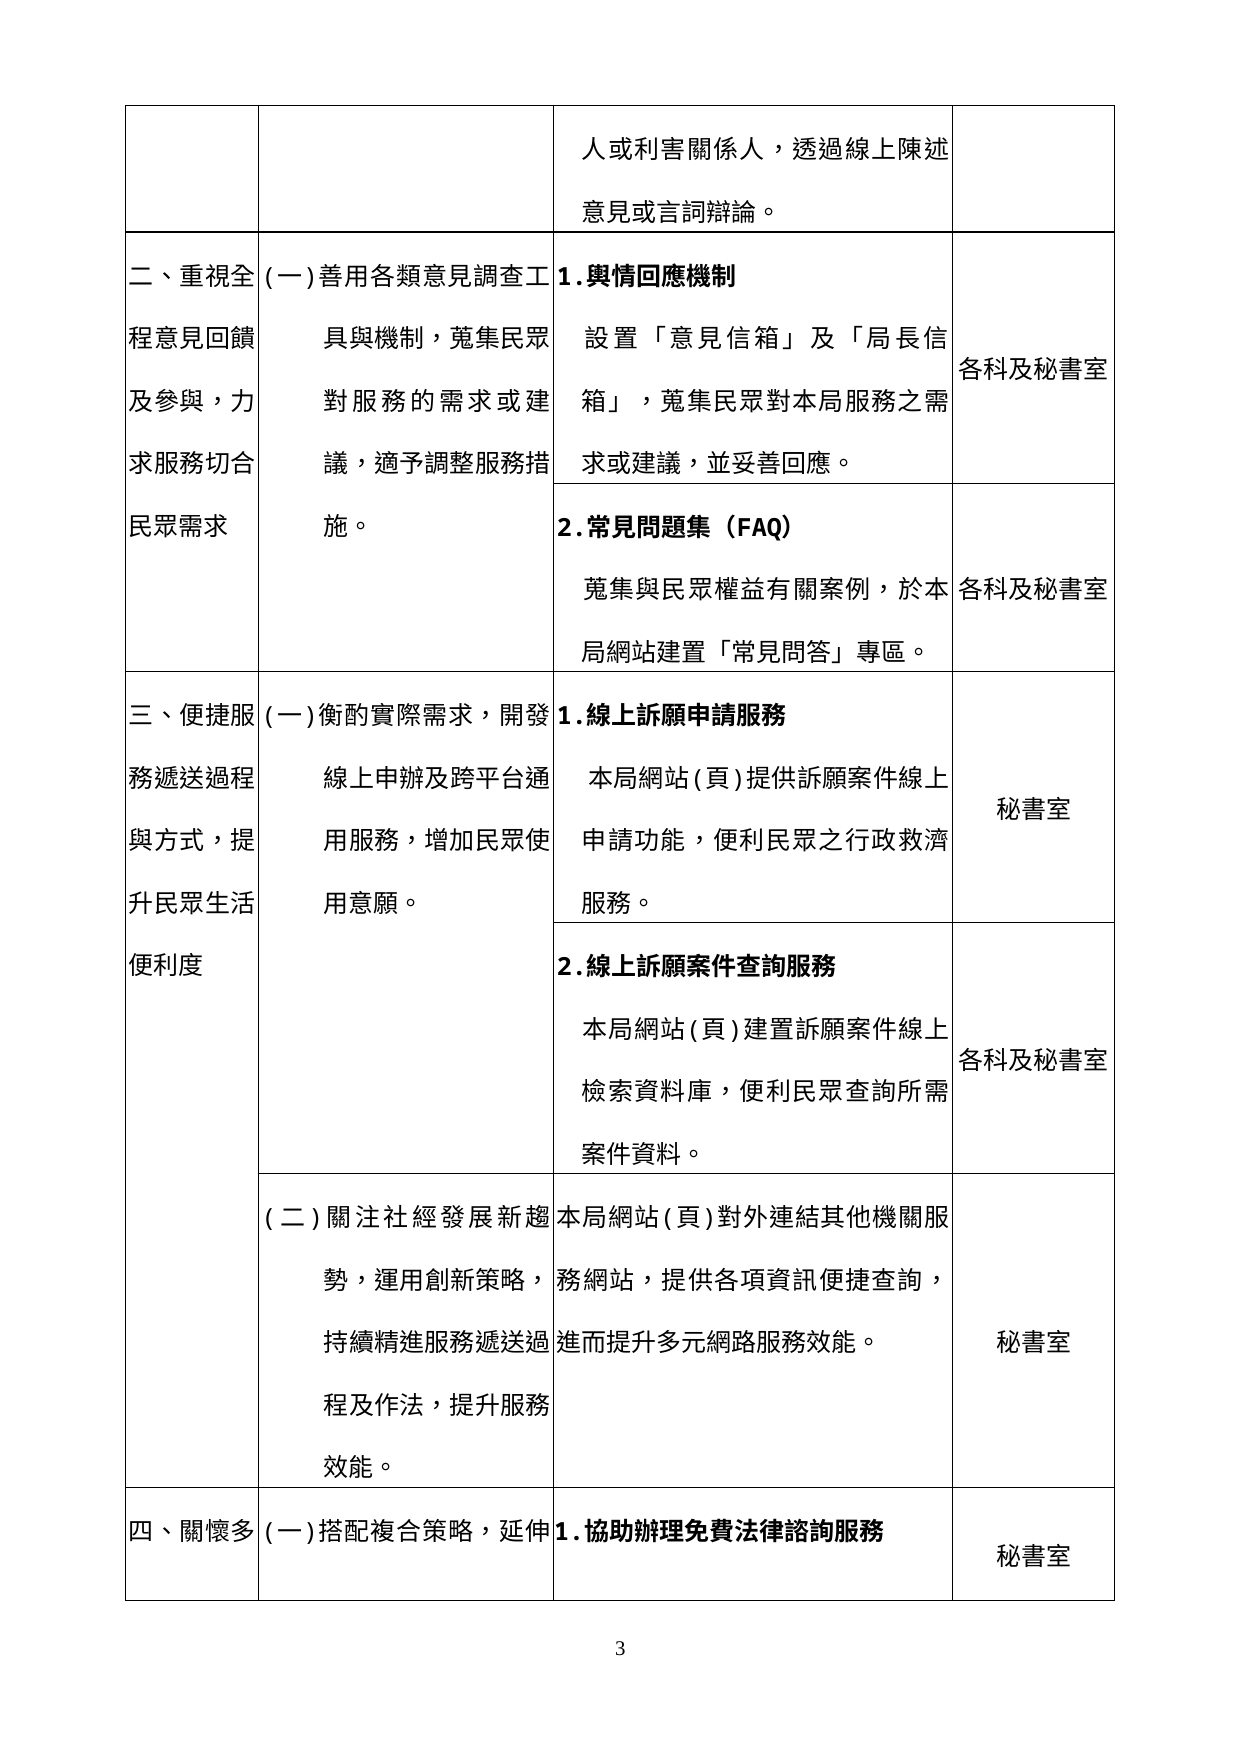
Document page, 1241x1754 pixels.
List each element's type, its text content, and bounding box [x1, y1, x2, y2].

table_cell (一)善用各類意見調查工具與機制，蒐集民眾對服務的需求或建議，適予調整服務措施。 [259, 233, 553, 671]
table_cell [953, 106, 1114, 231]
table_cell [126, 106, 258, 231]
table_cell 1.線上訴願申請服務 本局網站(頁)提供訴願案件線上申請功能，便利民眾之行政救濟服務。 [554, 672, 952, 922]
table_cell 各科及秘書室 [953, 923, 1114, 1173]
table_cell 1.協助辦理免費法律諮詢服務 [554, 1488, 952, 1600]
table_cell 2.線上訴願案件查詢服務 本局網站(頁)建置訴願案件線上檢索資料庫，便利民眾查詢所需案件資料。 [554, 923, 952, 1173]
table_cell 1.輿情回應機制 設置「意見信箱」及「局長信箱」，蒐集民眾對本局服務之需求或建議，並妥善回應。 [554, 233, 952, 482]
table_cell [259, 106, 553, 231]
table_cell 各科及秘書室 [953, 233, 1114, 482]
table_cell 2.常見問題集（FAQ） 蒐集與民眾權益有關案例，於本局網站建置「常見問答」專區。 [554, 484, 952, 671]
table_cell 秘書室 [953, 672, 1114, 922]
table_cell 各科及秘書室 [953, 484, 1114, 671]
table_cell 秘書室 [953, 1488, 1114, 1600]
table_cell 秘書室 [953, 1174, 1114, 1487]
table_cell 四、關懷多 [126, 1488, 258, 1600]
table_cell (一)衡酌實際需求，開發線上申辦及跨平台通用服務，增加民眾使用意願。 [259, 672, 553, 1173]
table_cell 三、便捷服務遞送過程與方式，提升民眾生活便利度 [126, 672, 258, 1487]
table_cell 二、重視全程意見回饋及參與，力求服務切合民眾需求 [126, 233, 258, 671]
table_cell 人或利害關係人，透過線上陳述意見或言詞辯論。 [554, 106, 952, 231]
table_cell (一)搭配複合策略，延伸 [259, 1488, 553, 1600]
table_cell 本局網站(頁)對外連結其他機關服務網站，提供各項資訊便捷查詢，進而提升多元網路服務效能。 [554, 1174, 952, 1487]
table_cell (二)關注社經發展新趨勢，運用創新策略，持續精進服務遞送過程及作法，提升服務效能。 [259, 1174, 553, 1487]
